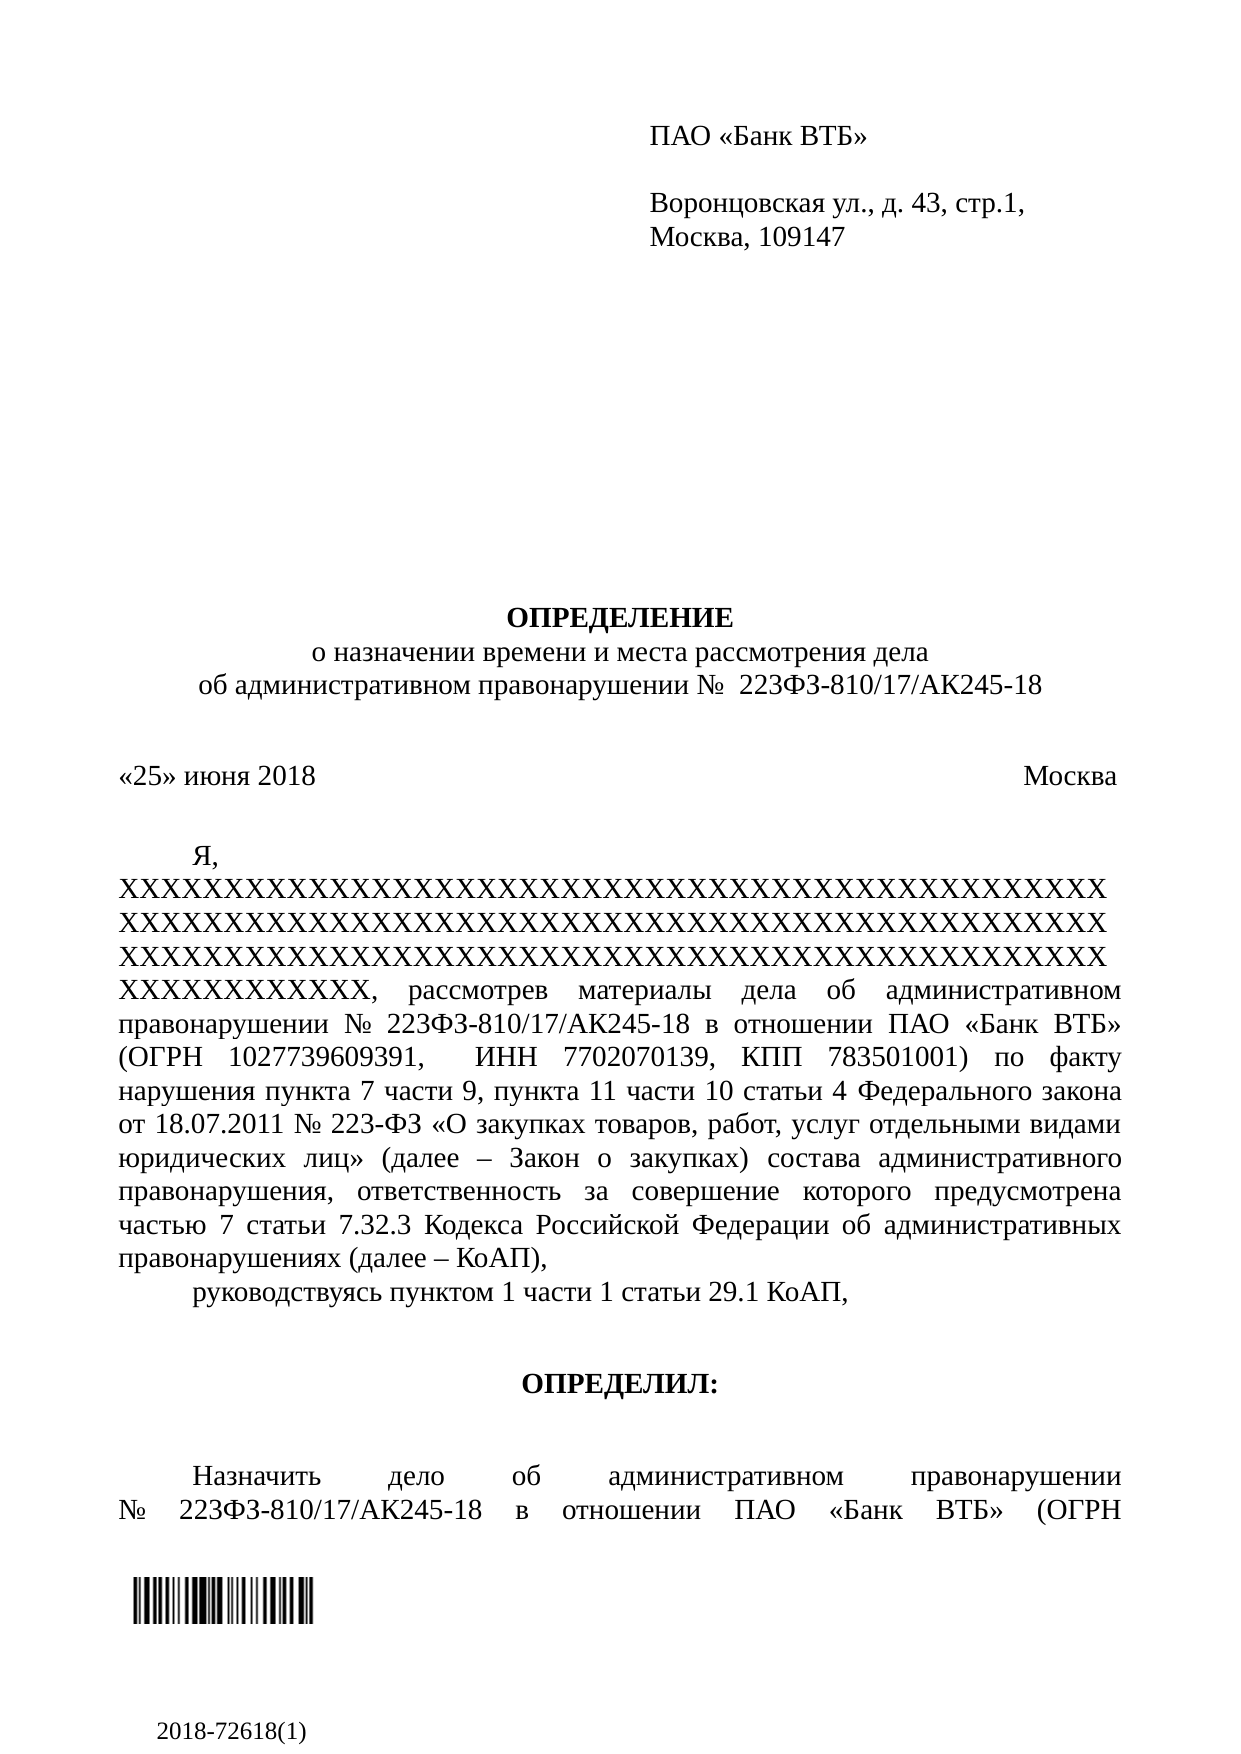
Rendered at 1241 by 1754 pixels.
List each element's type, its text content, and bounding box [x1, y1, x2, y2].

text Назначить дело об административном правонарушении № 223ФЗ-810/17/АК245-18 в отношении ПАО «Банк ВТБ» (ОГРН [118, 1458, 1122, 1525]
text Москва, 109147 [649, 219, 1122, 252]
text об административном правонарушении № 223ФЗ-810/17/АК245-18 [118, 667, 1122, 701]
subtitle ОПРЕДЕЛЕНИЕ [118, 600, 1122, 634]
text руководствуясь пунктом 1 части 1 статьи 29.1 КоАП, [118, 1274, 1122, 1308]
text ПАО «Банк ВТБ» [649, 118, 1122, 152]
text Я, XXXXXXXXXXXXXXXXXXXXXXXXXXXXXXXXXXXXXXXXXXXXXXXXXXXXXXXXXXXXXXXXXXXXXXXXXXXXXXXXXXXXXXXXXXXXXXXXXXXXXXXXXXXXXXXXXXXXXXXXXXXXXXXXXXXXXXXXXXXXXXXXXXXXXXXXX, рассмотрев материалы дела об административном правонарушении № 223ФЗ-810/17/АК245-18 в отношении ПАО «Банк ВТБ» (ОГРН 1027739609391, ИНН 7702070139, КПП 783501001) по факту нарушения пункта 7 части 9, пункта 11 части 10 статьи 4 Федерального закона от 18.07.2011 № 223-ФЗ «О закупках товаров, работ, услуг отдельными видами юридических лиц» (далее – Закон о закупках) состава административного правонарушения, ответственность за совершение которого предусмотрена частью 7 статьи 7.32.3 Кодекса Российской Федерации об административных правонарушениях (далее – КоАП), [118, 838, 1122, 1274]
text ОПРЕДЕЛИЛ: [118, 1366, 1122, 1400]
text Воронцовская ул., д. 43, стр.1, [649, 185, 1122, 219]
text «25» июня 2018 Москва [118, 758, 1122, 792]
picture [118, 1577, 331, 1624]
text о назначении времени и места рассмотрения дела [118, 634, 1122, 667]
